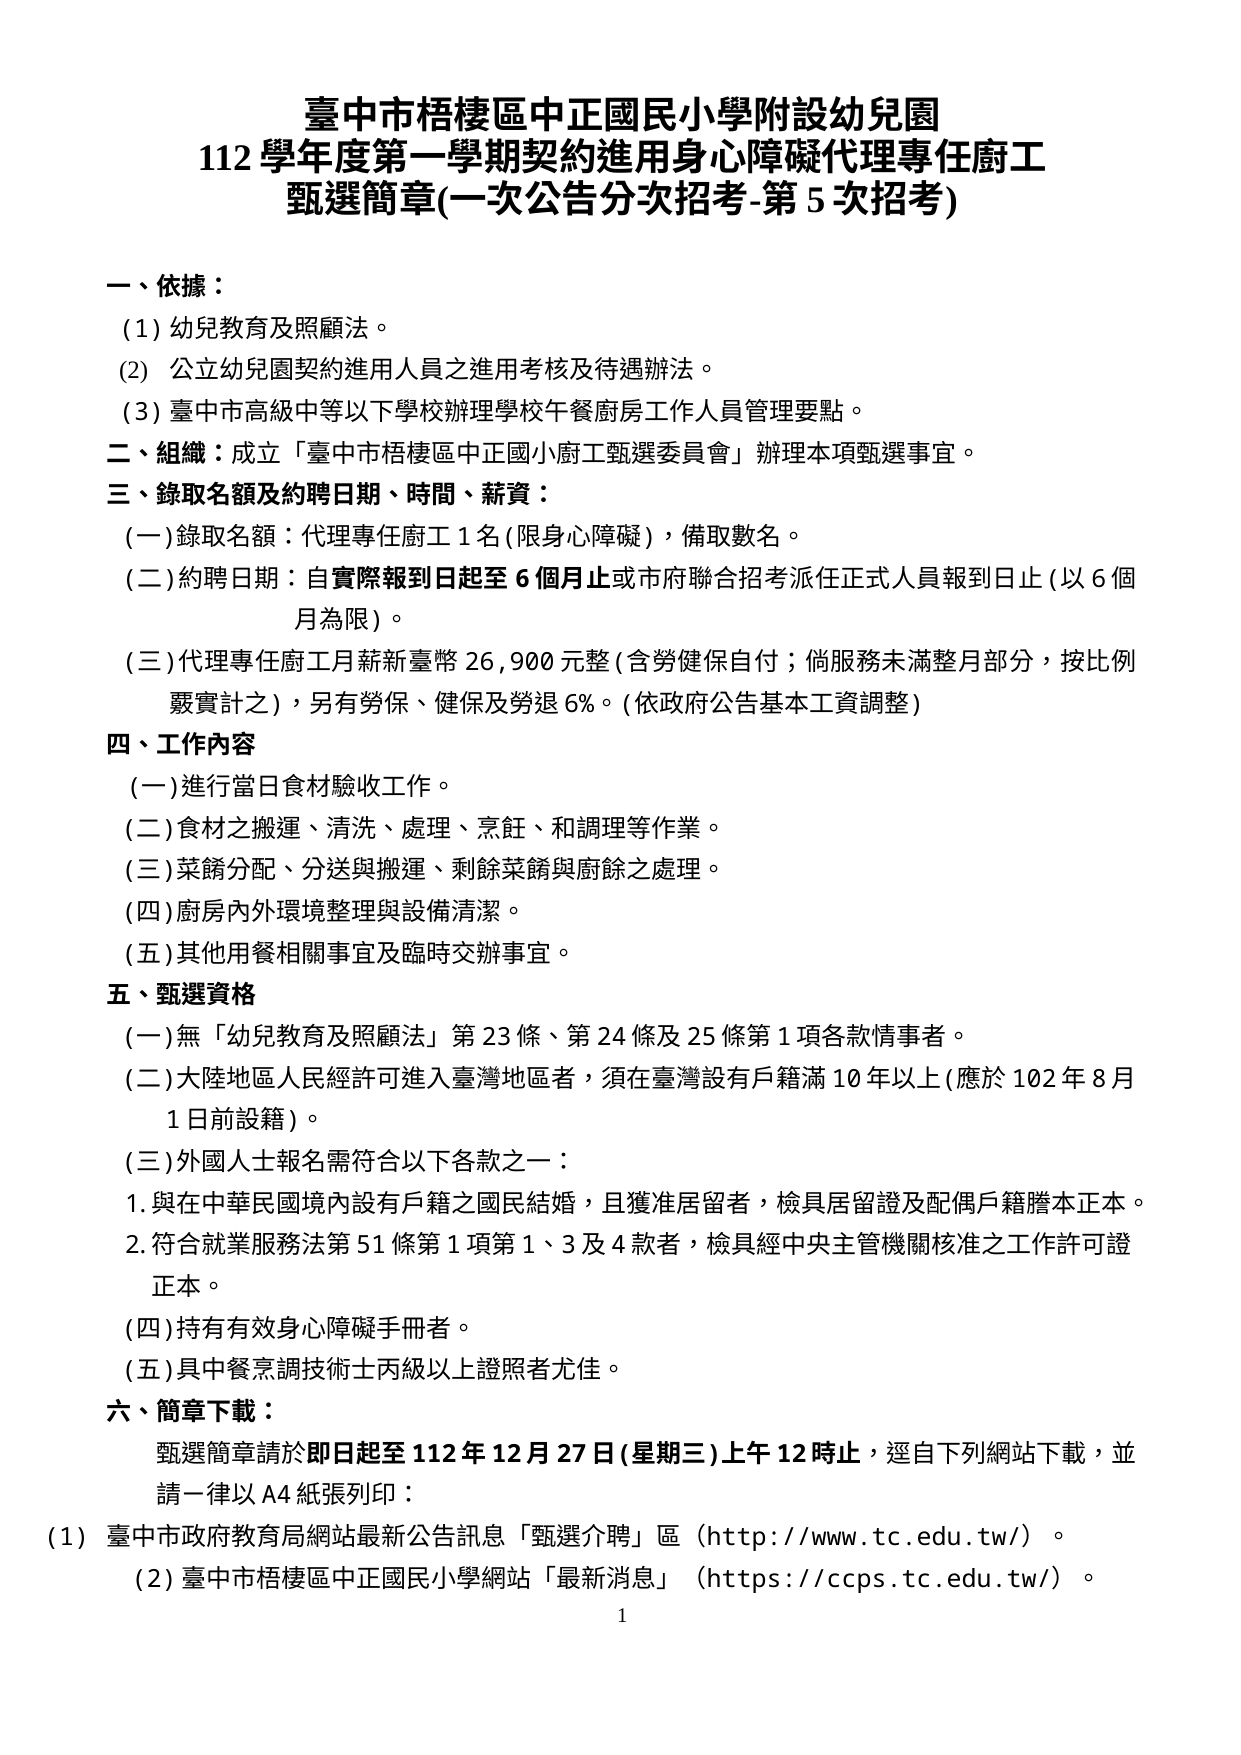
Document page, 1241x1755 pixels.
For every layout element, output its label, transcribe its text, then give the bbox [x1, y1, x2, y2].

list 幼兒教育及照顧法。 [119, 304, 1137, 346]
text 一、依據： [106, 262, 1137, 304]
text (四)廚房內外環境整理與設備清潔。 [106, 887, 1137, 929]
list 公立幼兒園契約進用人員之進用考核及待遇辦法。 [119, 346, 1137, 387]
text (五)具中餐烹調技術士丙級以上證照者尤佳。 [106, 1346, 1137, 1387]
text 三、錄取名額及約聘日期、時間、薪資： [106, 471, 1137, 512]
list 臺中市政府教育局網站最新公告訊息「甄選介聘」區（http://www.tc.edu.tw/）。 [44, 1512, 1137, 1554]
text (一)無「幼兒教育及照顧法」第23條、第24條及25條第1項各款情事者。 [106, 1012, 1137, 1054]
list 臺中市高級中等以下學校辦理學校午餐廚房工作人員管理要點。 [119, 387, 1137, 429]
text (三)菜餚分配、分送與搬運、剩餘菜餚與廚餘之處理。 [106, 846, 1137, 887]
text (二)食材之搬運、清洗、處理、烹飪、和調理等作業。 [106, 804, 1137, 846]
list 符合就業服務法第51條第1項第1、3及4款者，檢具經中央主管機關核准之工作許可證正本。 [125, 1221, 1137, 1304]
text (二)大陸地區人民經許可進入臺灣地區者，須在臺灣設有戶籍滿10年以上(應於102年8月1日前設籍)。 [106, 1054, 1137, 1137]
text (一)進行當日食材驗收工作。 [106, 762, 1137, 804]
text 臺中市梧棲區中正國民小學附設幼兒園 [106, 96, 1137, 137]
text 四、工作內容 [106, 721, 1137, 762]
text 二、組織：成立「臺中市梧棲區中正國小廚工甄選委員會」辦理本項甄選事宜。 [106, 429, 1137, 471]
text (二)約聘日期：自實際報到日起至6個月止或市府聯合招考派任正式人員報到日止(以6個月為限)。 [106, 554, 1137, 637]
text 六、簡章下載： [106, 1387, 1137, 1429]
text 甄選簡章(一次公告分次招考-第5次招考) [106, 179, 1137, 221]
text 五、甄選資格 [106, 971, 1137, 1012]
text (三)外國人士報名需符合以下各款之一： [106, 1137, 1137, 1179]
text (五)其他用餐相關事宜及臨時交辦事宜。 [106, 929, 1137, 971]
text 112學年度第一學期契約進用身心障礙代理專任廚工 [106, 137, 1137, 179]
list 與在中華民國境內設有戶籍之國民結婚，且獲准居留者，檢具居留證及配偶戶籍謄本正本。 [125, 1179, 1137, 1221]
text (四)持有有效身心障礙手冊者。 [106, 1304, 1137, 1346]
text (三)代理專任廚工月薪新臺幣26,900元整(含勞健保自付；倘服務未滿整月部分，按比例覈實計之)，另有勞保、健保及勞退6%。(依政府公告基本工資調整) [106, 637, 1137, 721]
list 臺中市梧棲區中正國民小學網站「最新消息」（https://ccps.tc.edu.tw/）。 [131, 1554, 1137, 1596]
text 甄選簡章請於即日起至112年12月27日(星期三)上午12時止，逕自下列網站下載，並請ㄧ律以A4紙張列印： [156, 1429, 1137, 1512]
text (一)錄取名額：代理專任廚工1名(限身心障礙)，備取數名。 [106, 512, 1137, 554]
